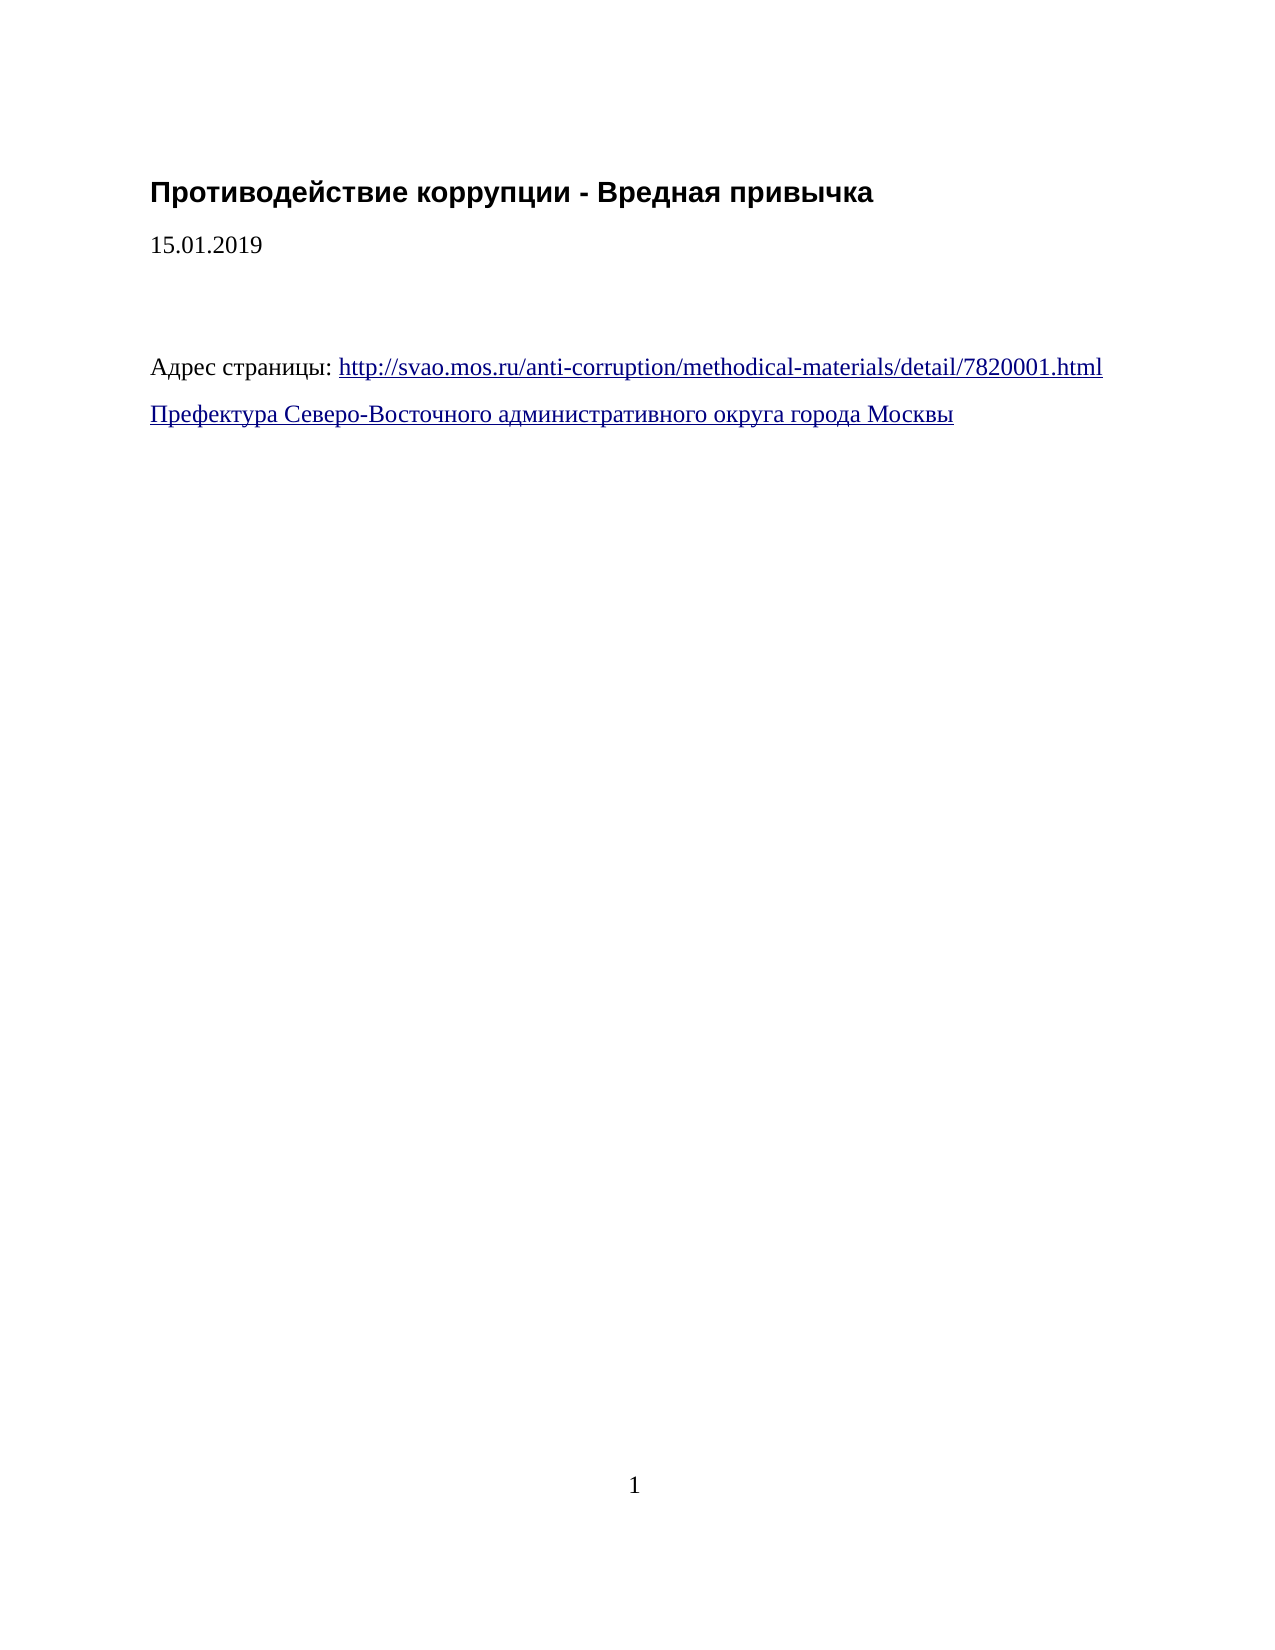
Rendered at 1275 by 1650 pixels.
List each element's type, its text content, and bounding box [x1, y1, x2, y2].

text Префектура Северо-Восточного административного округа города Москвы [150, 399, 1125, 427]
subtitle Противодействие коррупции - Вредная привычка [150, 175, 1125, 208]
text 15.01.2019 [150, 230, 1125, 259]
text Адрес страницы: http://svao.mos.ru/anti-corruption/methodical-materials/detail/7820001.html [150, 352, 1125, 381]
